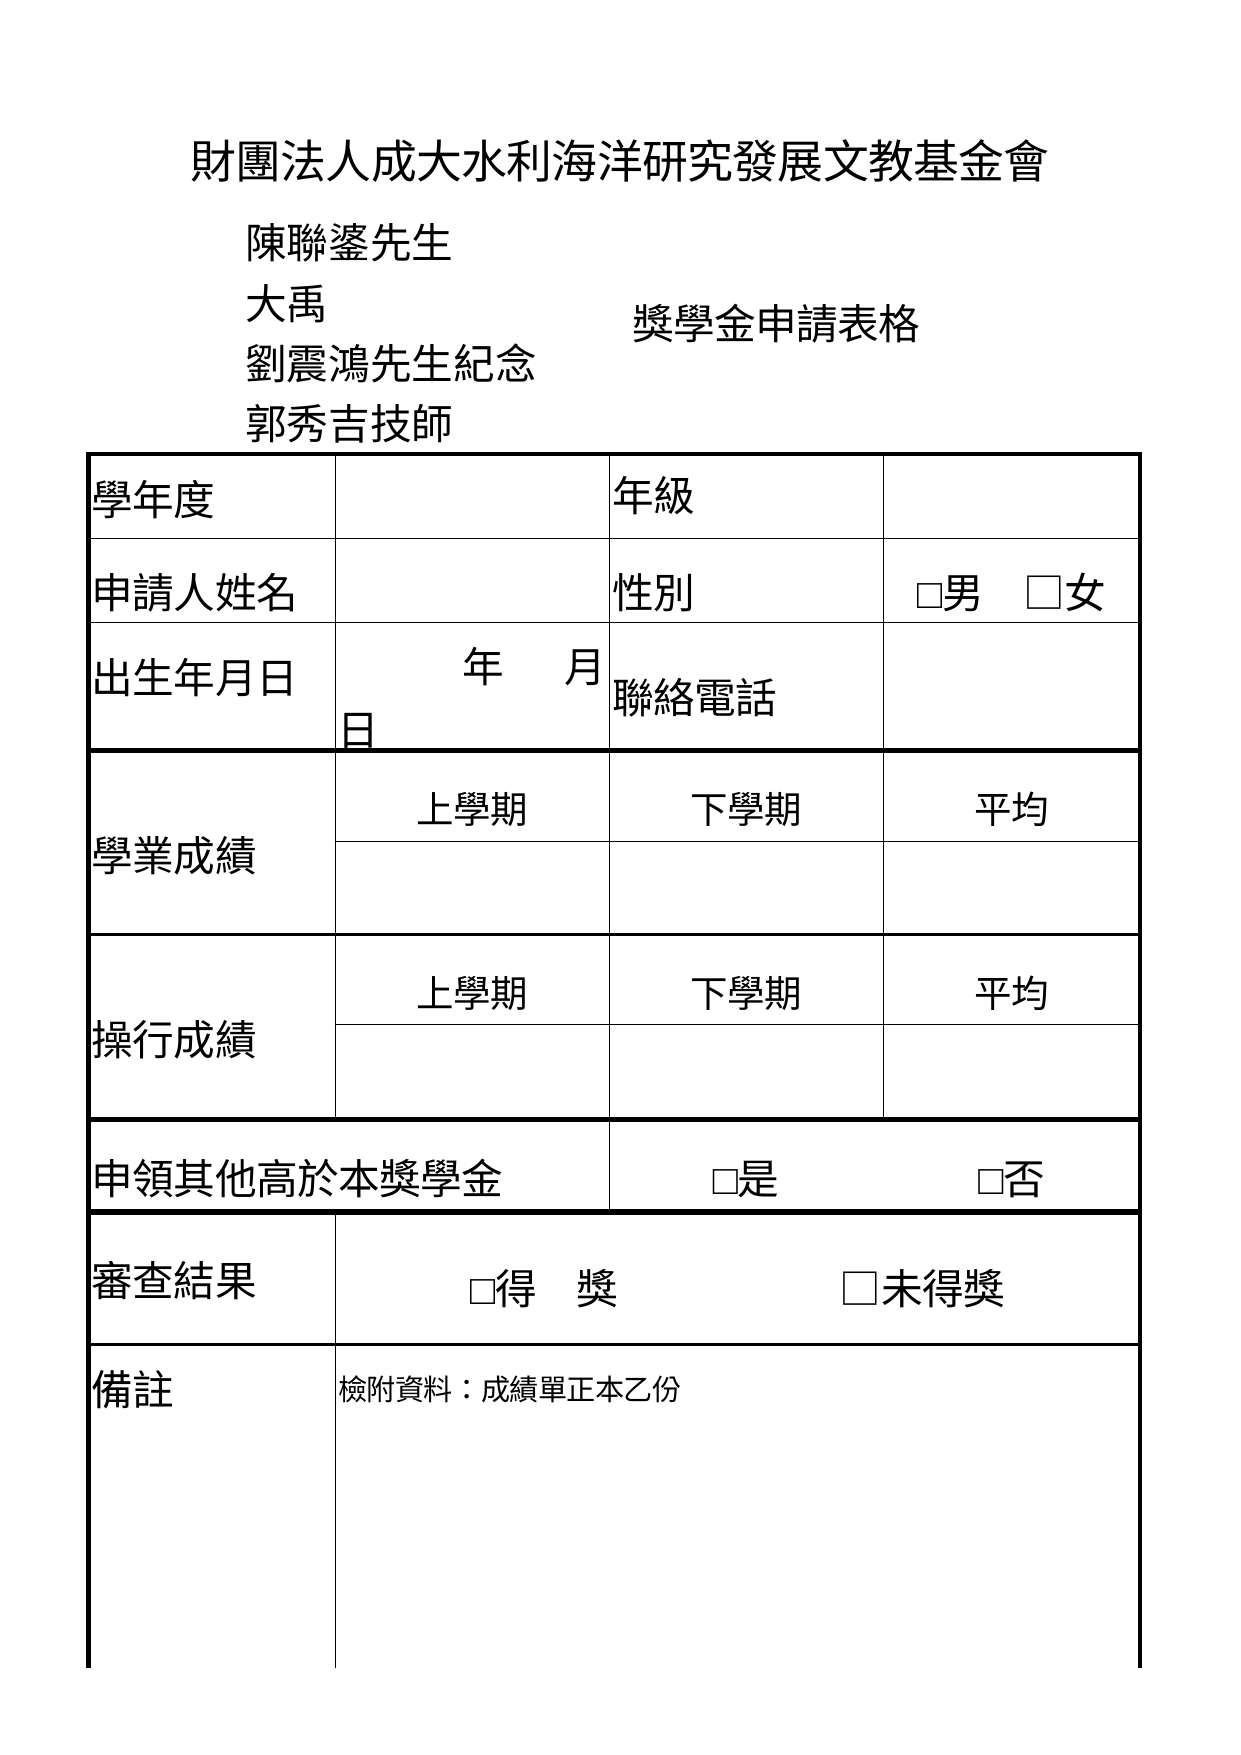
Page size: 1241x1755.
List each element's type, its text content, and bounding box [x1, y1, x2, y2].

table_cell [884, 623, 1138, 748]
table_cell 上學期 [336, 936, 609, 1024]
table_cell □得 獎 □未得獎 [336, 1245, 1138, 1307]
table_cell 上學期 [336, 753, 609, 841]
table_cell 出生年月日 [91, 623, 335, 748]
table_cell □否 [884, 1122, 1138, 1209]
table_cell [884, 1025, 1138, 1117]
table_header [1000, 192, 1140, 271]
table_cell [336, 1025, 609, 1117]
table_cell 檢附資料：成績單正本乙份 [336, 1346, 1138, 1471]
table_cell [89, 391, 242, 452]
table_cell [884, 456, 1138, 537]
table_cell □是 [610, 1122, 883, 1209]
table_cell 申請人姓名 [91, 539, 335, 622]
table_cell 平均 [884, 936, 1138, 1024]
table_cell 平均 [884, 753, 1138, 841]
table_cell [1000, 391, 1140, 452]
table_cell 下學期 [610, 936, 883, 1024]
table_cell [336, 1536, 1138, 1602]
text 財團法人成大水利海洋研究發展文教基金會 [89, 125, 1152, 192]
table_cell 學業成績 [91, 753, 335, 933]
table_cell [336, 1471, 1138, 1536]
table_cell [336, 842, 609, 933]
table_header 獎學金申請表格 [609, 192, 1000, 452]
table_cell □男 □女 [884, 539, 1138, 622]
table_cell 郭秀吉技師 [242, 391, 609, 452]
table_cell [336, 1602, 1138, 1668]
table_cell [89, 331, 242, 391]
table_cell 學年度 [91, 456, 335, 537]
table_cell [884, 842, 1138, 933]
table_cell [89, 271, 242, 331]
table_cell [1000, 331, 1140, 391]
table_cell [610, 842, 883, 933]
table_cell 審查結果 [91, 1215, 335, 1343]
table_cell 性別 [610, 539, 883, 622]
table_cell 備註 [91, 1346, 335, 1668]
table_cell [336, 1307, 1138, 1343]
table_cell 年 月 日 [336, 623, 609, 748]
table_header 陳聯錃先生 [242, 192, 609, 271]
table_cell 大禹 [242, 271, 609, 331]
table_cell [336, 539, 609, 622]
table_cell 年級 [610, 456, 883, 537]
table_cell 申領其他高於本獎學金 [91, 1122, 609, 1209]
table_cell 劉震鴻先生紀念 [242, 331, 609, 391]
table_cell [336, 456, 609, 537]
table_cell [1000, 271, 1140, 331]
table_cell 聯絡電話 [610, 623, 883, 748]
table_cell 操行成績 [91, 936, 335, 1117]
table_cell 下學期 [610, 753, 883, 841]
table_header [89, 192, 242, 271]
table_cell [336, 1215, 1138, 1245]
table_cell [610, 1025, 883, 1117]
